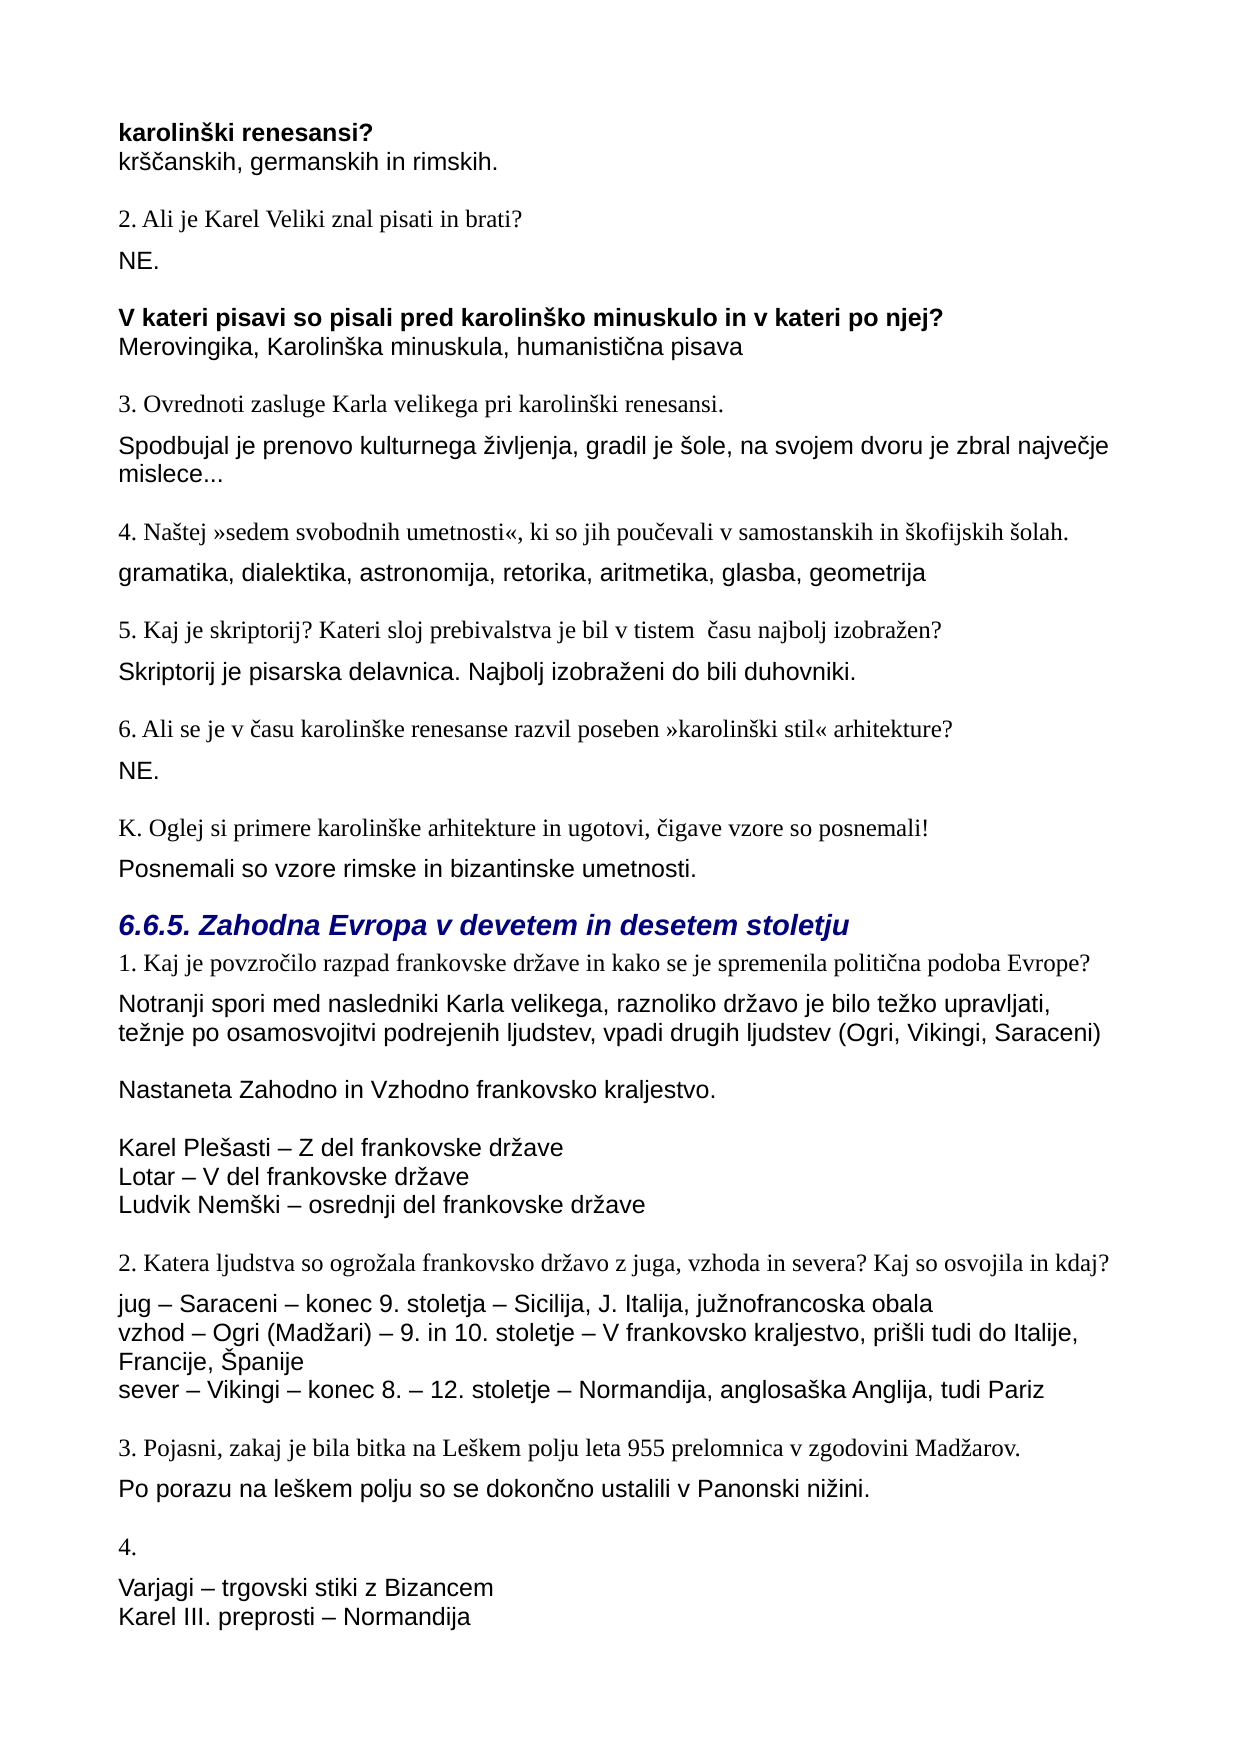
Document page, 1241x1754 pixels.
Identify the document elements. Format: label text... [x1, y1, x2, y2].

text 4. [118, 1532, 1122, 1560]
text Skriptorij je pisarska delavnica. Najbolj izobraženi do bili duhovniki. [118, 657, 1122, 686]
text NE. [118, 246, 1122, 274]
text NE. [118, 756, 1122, 784]
text karolinški renesansi? [118, 118, 1122, 147]
text 5. Kaj je skriptorij? Kateri sloj prebivalstva je bil v tistem času najbolj izobražen? [118, 616, 1122, 644]
text Ludvik Nemški – osrednji del frankovske države [118, 1190, 1122, 1219]
text 1. Kaj je povzročilo razpad frankovske države in kako se je spremenila politična podoba Evrope? [118, 948, 1122, 977]
text jug – Saraceni – konec 9. stoletja – Sicilija, J. Italija, južnofrancoska obala [118, 1289, 1122, 1318]
subtitle 6.6.5. Zahodna Evropa v devetem in desetem stoletju [118, 908, 1122, 942]
text Varjagi – trgovski stiki z Bizancem [118, 1573, 1122, 1602]
text 2. Katera ljudstva so ogrožala frankovsko državo z juga, vzhoda in severa? Kaj so osvojila in kdaj? [118, 1248, 1122, 1277]
text Spodbujal je prenovo kulturnega življenja, gradil je šole, na svojem dvoru je zbral največje mislece... [118, 431, 1122, 488]
text 6. Ali se je v času karolinške renesanse razvil poseben »karolinški stil« arhitekture? [118, 714, 1122, 743]
text 3. Pojasni, zakaj je bila bitka na Leškem polju leta 955 prelomnica v zgodovini Madžarov. [118, 1433, 1122, 1462]
text Po porazu na leškem polju so se dokončno ustalili v Panonski nižini. [118, 1474, 1122, 1503]
text 4. Naštej »sedem svobodnih umetnosti«, ki so jih poučevali v samostanskih in škofijskih šolah. [118, 517, 1122, 546]
text 3. Ovrednoti zasluge Karla velikega pri karolinški renesansi. [118, 389, 1122, 418]
text Posnemali so vzore rimske in bizantinske umetnosti. [118, 854, 1122, 883]
text 2. Ali je Karel Veliki znal pisati in brati? [118, 204, 1122, 233]
text K. Oglej si primere karolinške arhitekture in ugotovi, čigave vzore so posnemali! [118, 813, 1122, 842]
text krščanskih, germanskih in rimskih. [118, 147, 1122, 176]
text gramatika, dialektika, astronomija, retorika, aritmetika, glasba, geometrija [118, 558, 1122, 587]
text V kateri pisavi so pisali pred karolinško minuskulo in v kateri po njej? [118, 303, 1122, 332]
text sever – Vikingi – konec 8. – 12. stoletje – Normandija, anglosaška Anglija, tudi Pariz [118, 1375, 1122, 1404]
text Karel Plešasti – Z del frankovske države [118, 1133, 1122, 1162]
text Nastaneta Zahodno in Vzhodno frankovsko kraljestvo. [118, 1075, 1122, 1104]
text vzhod – Ogri (Madžari) – 9. in 10. stoletje – V frankovsko kraljestvo, prišli tudi do Italije, Francije, Španije [118, 1318, 1122, 1375]
text Karel III. preprosti – Normandija [118, 1602, 1122, 1630]
text Lotar – V del frankovske države [118, 1162, 1122, 1190]
text Merovingika, Karolinška minuskula, humanistična pisava [118, 332, 1122, 361]
text Notranji spori med nasledniki Karla velikega, raznoliko državo je bilo težko upravljati, težnje po osamosvojitvi podrejenih ljudstev, vpadi drugih ljudstev (Ogri, Vikingi, Saraceni) [118, 989, 1122, 1047]
